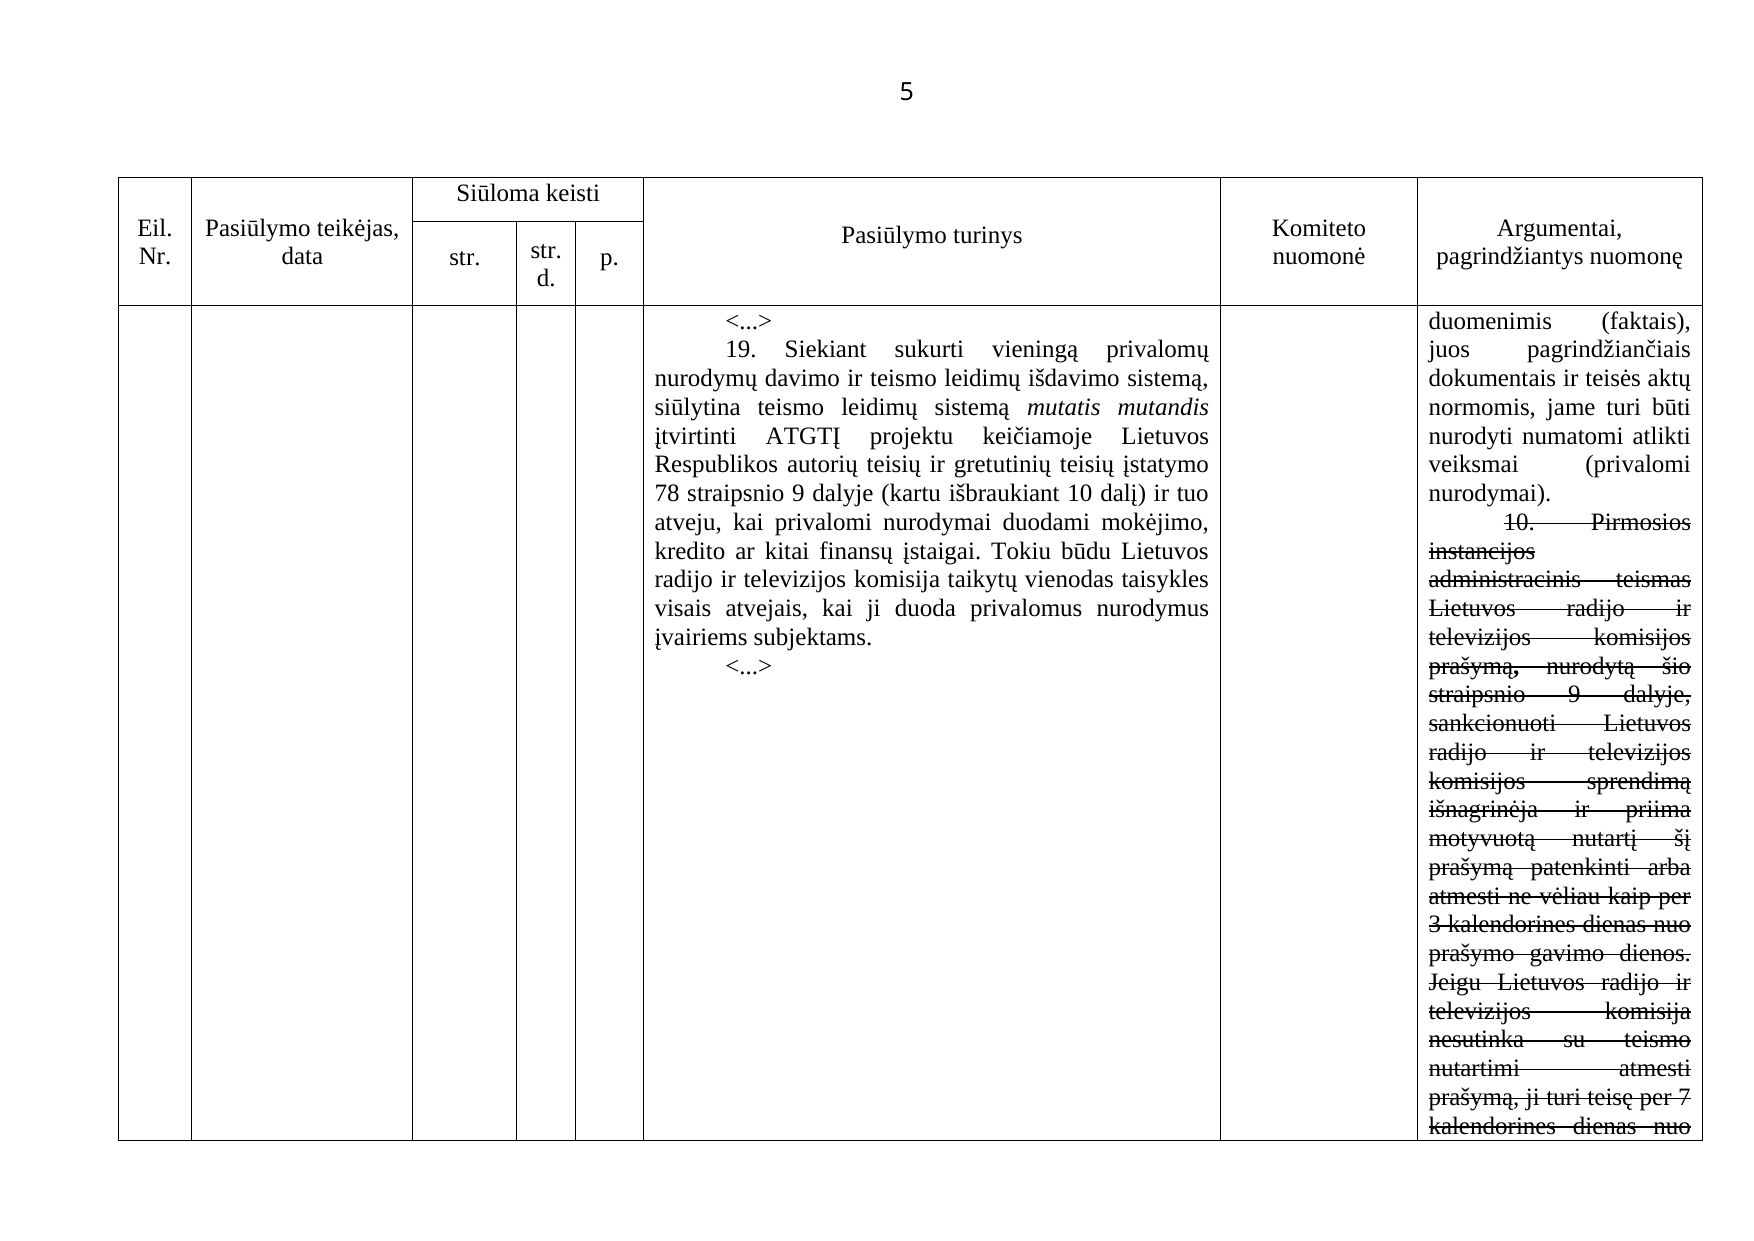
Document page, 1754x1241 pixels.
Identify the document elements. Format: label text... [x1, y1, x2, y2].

table_cell p. [576, 222, 643, 305]
table_cell [413, 306, 516, 1139]
table_header Pasiūlymo teikėjas, data [192, 178, 412, 305]
table_cell [119, 306, 191, 1139]
table_cell str. d. [517, 222, 575, 305]
table_header Argumentai, pagrindžiantys nuomonę [1418, 178, 1702, 305]
table_cell [192, 306, 412, 1139]
table_cell <...> 19. Siekiant sukurti vieningą privalomų nurodymų davimo ir teismo leidimų išdavimo sistemą, siūlytina teismo leidimų sistemą mutatis mutandis įtvirtinti ATGTĮ projektu keičiamoje Lietuvos Respublikos autorių teisių ir gretutinių teisių įstatymo 78 straipsnio 9 dalyje (kartu išbraukiant 10 dalį) ir tuo atveju, kai privalomi nurodymai duodami mokėjimo, kredito ar kitai finansų įstaigai. Tokiu būdu Lietuvos radijo ir televizijos komisija taikytų vienodas taisykles visais atvejais, kai ji duoda privalomus nurodymus įvairiems subjektams. <...> [644, 306, 1220, 1139]
table_header Siūloma keisti [413, 178, 643, 221]
table_header Pasiūlymo turinys [644, 178, 1220, 305]
table_cell [517, 306, 575, 1139]
table_header Eil. Nr. [119, 178, 191, 305]
table_cell str. [413, 222, 516, 305]
table_header Komiteto nuomonė [1221, 178, 1417, 305]
table_cell [576, 306, 643, 1139]
table_cell [1221, 306, 1417, 1139]
table_cell duomenimis (faktais), juos pagrindžiančiais dokumentais ir teisės aktų normomis, jame turi būti nurodyti numatomi atlikti veiksmai (privalomi nurodymai). 10. Pirmosios instancijos administracinis teismas Lietuvos radijo ir televizijos komisijos prašymą, nurodytą šio straipsnio 9 dalyje, sankcionuoti Lietuvos radijo ir televizijos komisijos sprendimą išnagrinėja ir priima motyvuotą nutartį šį prašymą patenkinti arba atmesti ne vėliau kaip per 3 kalendorines dienas nuo prašymo gavimo dienos. Jeigu Lietuvos radijo ir televizijos komisija nesutinka su teismo nutartimi atmesti prašymą, ji turi teisę per 7 kalendorines dienas nuo [1418, 306, 1702, 1139]
